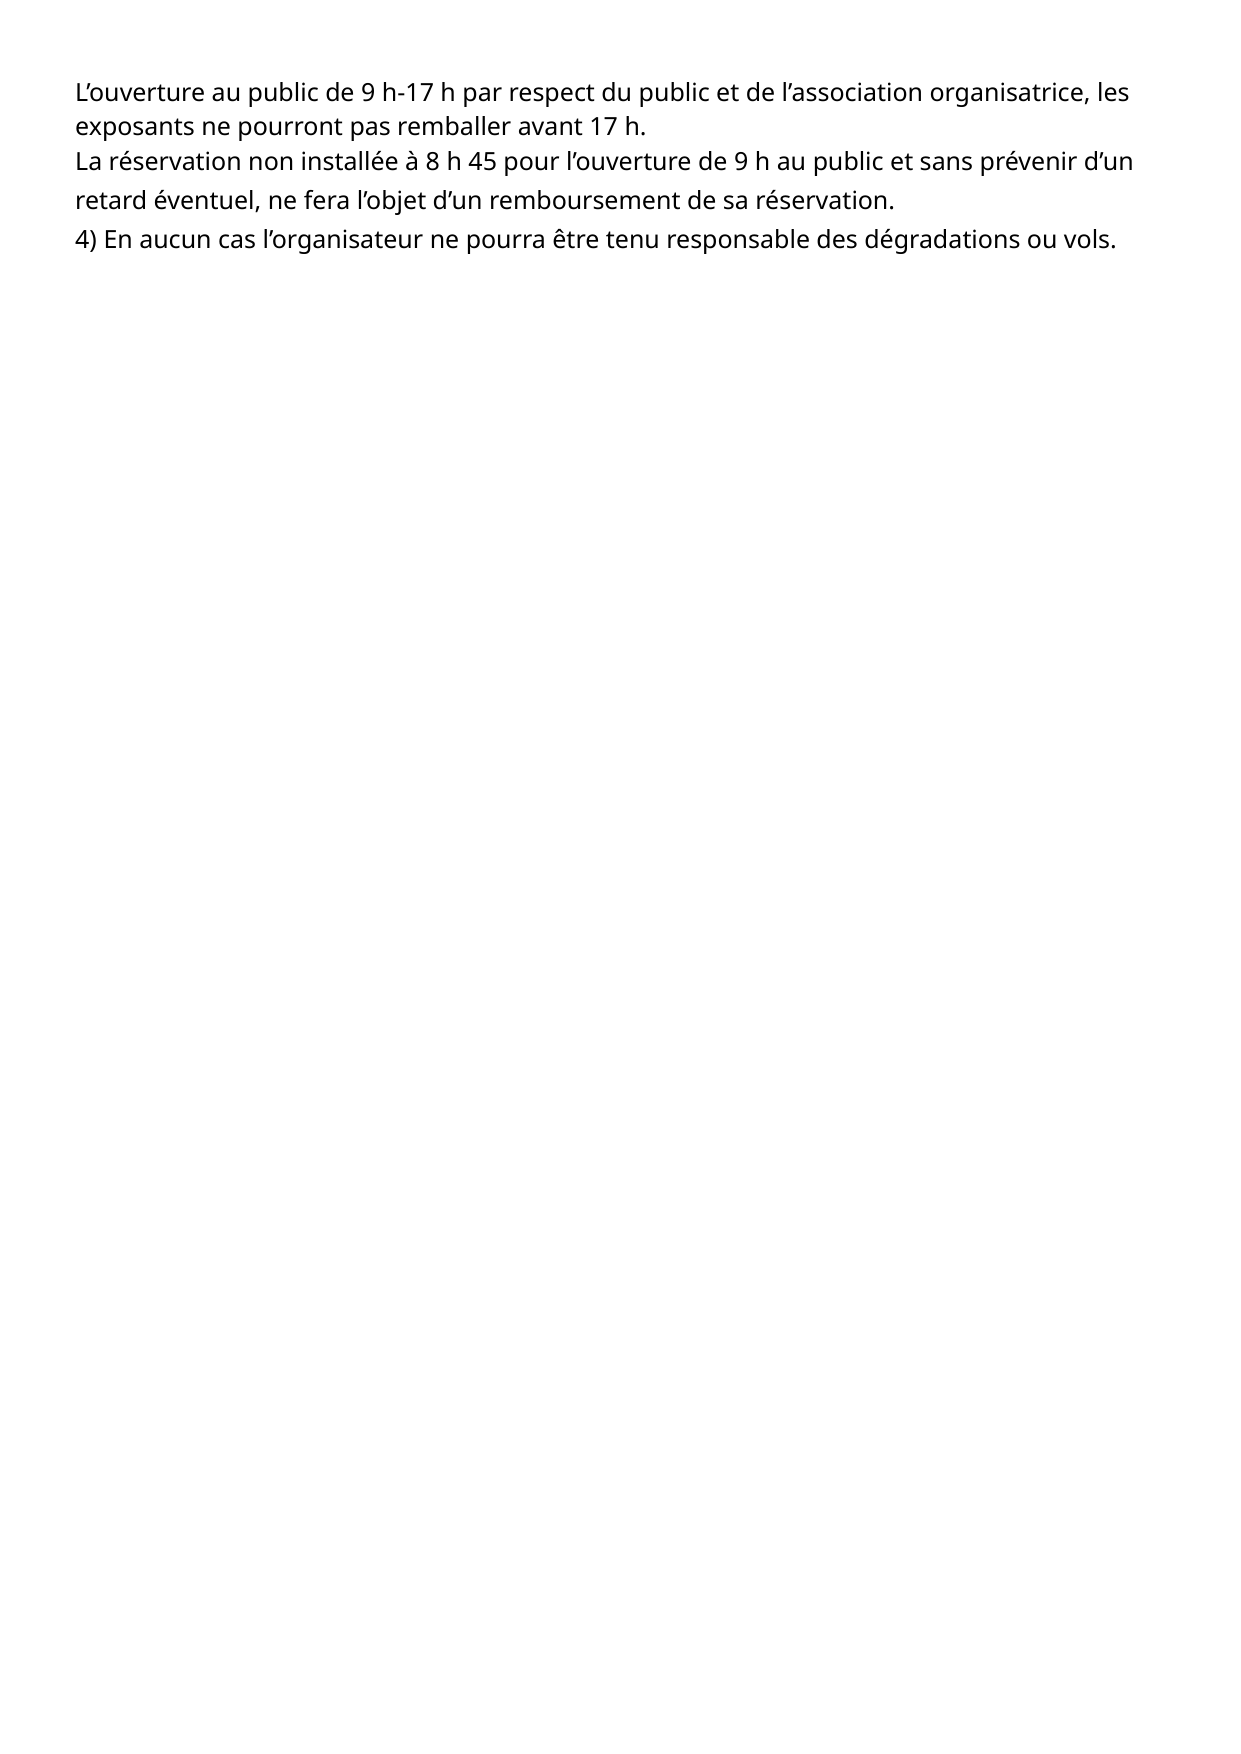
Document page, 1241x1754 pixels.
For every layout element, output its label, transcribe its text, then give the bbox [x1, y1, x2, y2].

text La réservation non installée à 8 h 45 pour l’ouverture de 9 h au public et sans prévenir d’un retard éventuel, ne fera l’objet d’un remboursement de sa réservation. [75, 143, 1165, 216]
text 4) En aucun cas l’organisateur ne pourra être tenu responsable des dégradations ou vols. [75, 221, 1165, 256]
text L’ouverture au public de 9 h-17 h par respect du public et de l’association organisatrice, les exposants ne pourront pas remballer avant 17 h. [75, 75, 1165, 143]
